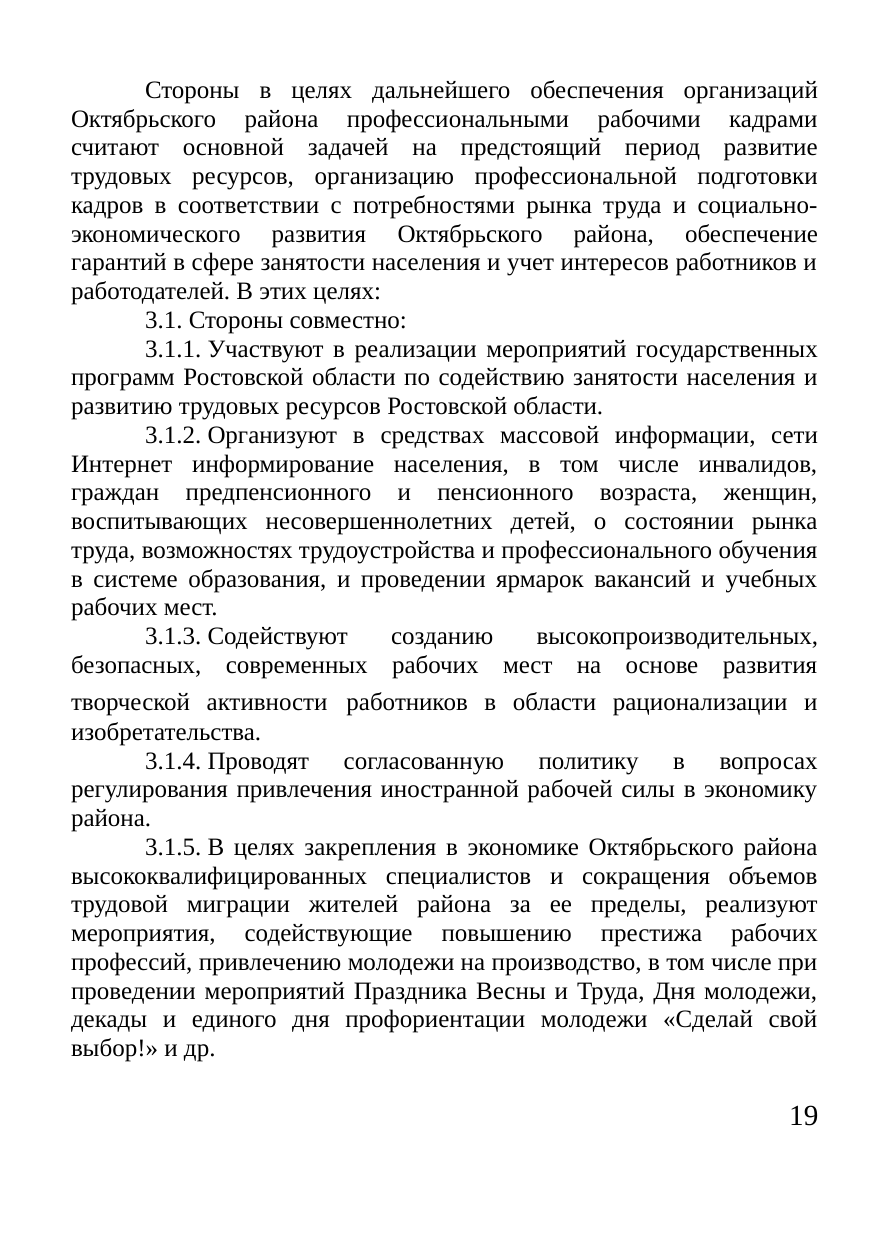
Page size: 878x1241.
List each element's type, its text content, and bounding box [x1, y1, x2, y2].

text 3.1. Стороны совместно: [71, 305, 818, 334]
text 3.1.5. В целях закрепления в экономике Октябрьского района высококвалифицированных специалистов и сокращения объемов трудовой миграции жителей района за ее пределы, реализуют мероприятия, содействующие повышению престижа рабочих профессий, привлечению молодежи на производство, в том числе при проведении мероприятий Праздника Весны и Труда, Дня молодежи, декады и единого дня профориентации молодежи «Сделай свой выбор!» и др. [71, 832, 818, 1062]
text 3.1.4. Проводят согласованную политику в вопросах регулирования привлечения иностранной рабочей силы в экономику района. [71, 746, 818, 832]
text 3.1.2. Организуют в средствах массовой информации, сети Интернет информирование населения, в том числе инвалидов, граждан предпенсионного и пенсионного возраста, женщин, воспитывающих несовершеннолетних детей, о состоянии рынка труда, возможностях трудоустройства и профессионального обучения в системе образования, и проведении ярмарок вакансий и учебных рабочих мест. [71, 420, 818, 621]
text 3.1.3. Содействуют созданию высокопроизводительных, безопасных, современных рабочих мест на основе развития творческой активности работников в области рационализации и изобретательства. [71, 621, 818, 746]
text 3.1.1. Участвуют в реализации мероприятий государственных программ Ростовской области по содействию занятости населения и развитию трудовых ресурсов Ростовской области. [71, 334, 818, 420]
text Стороны в целях дальнейшего обеспечения организаций Октябрьского района профессиональными рабочими кадрами считают основной задачей на предстоящий период развитие трудовых ресурсов, организацию профессиональной подготовки кадров в соответствии с потребностями рынка труда и социально-экономического развития Октябрьского района, обеспечение гарантий в сфере занятости населения и учет интересов работников и работодателей. В этих целях: [71, 75, 818, 305]
